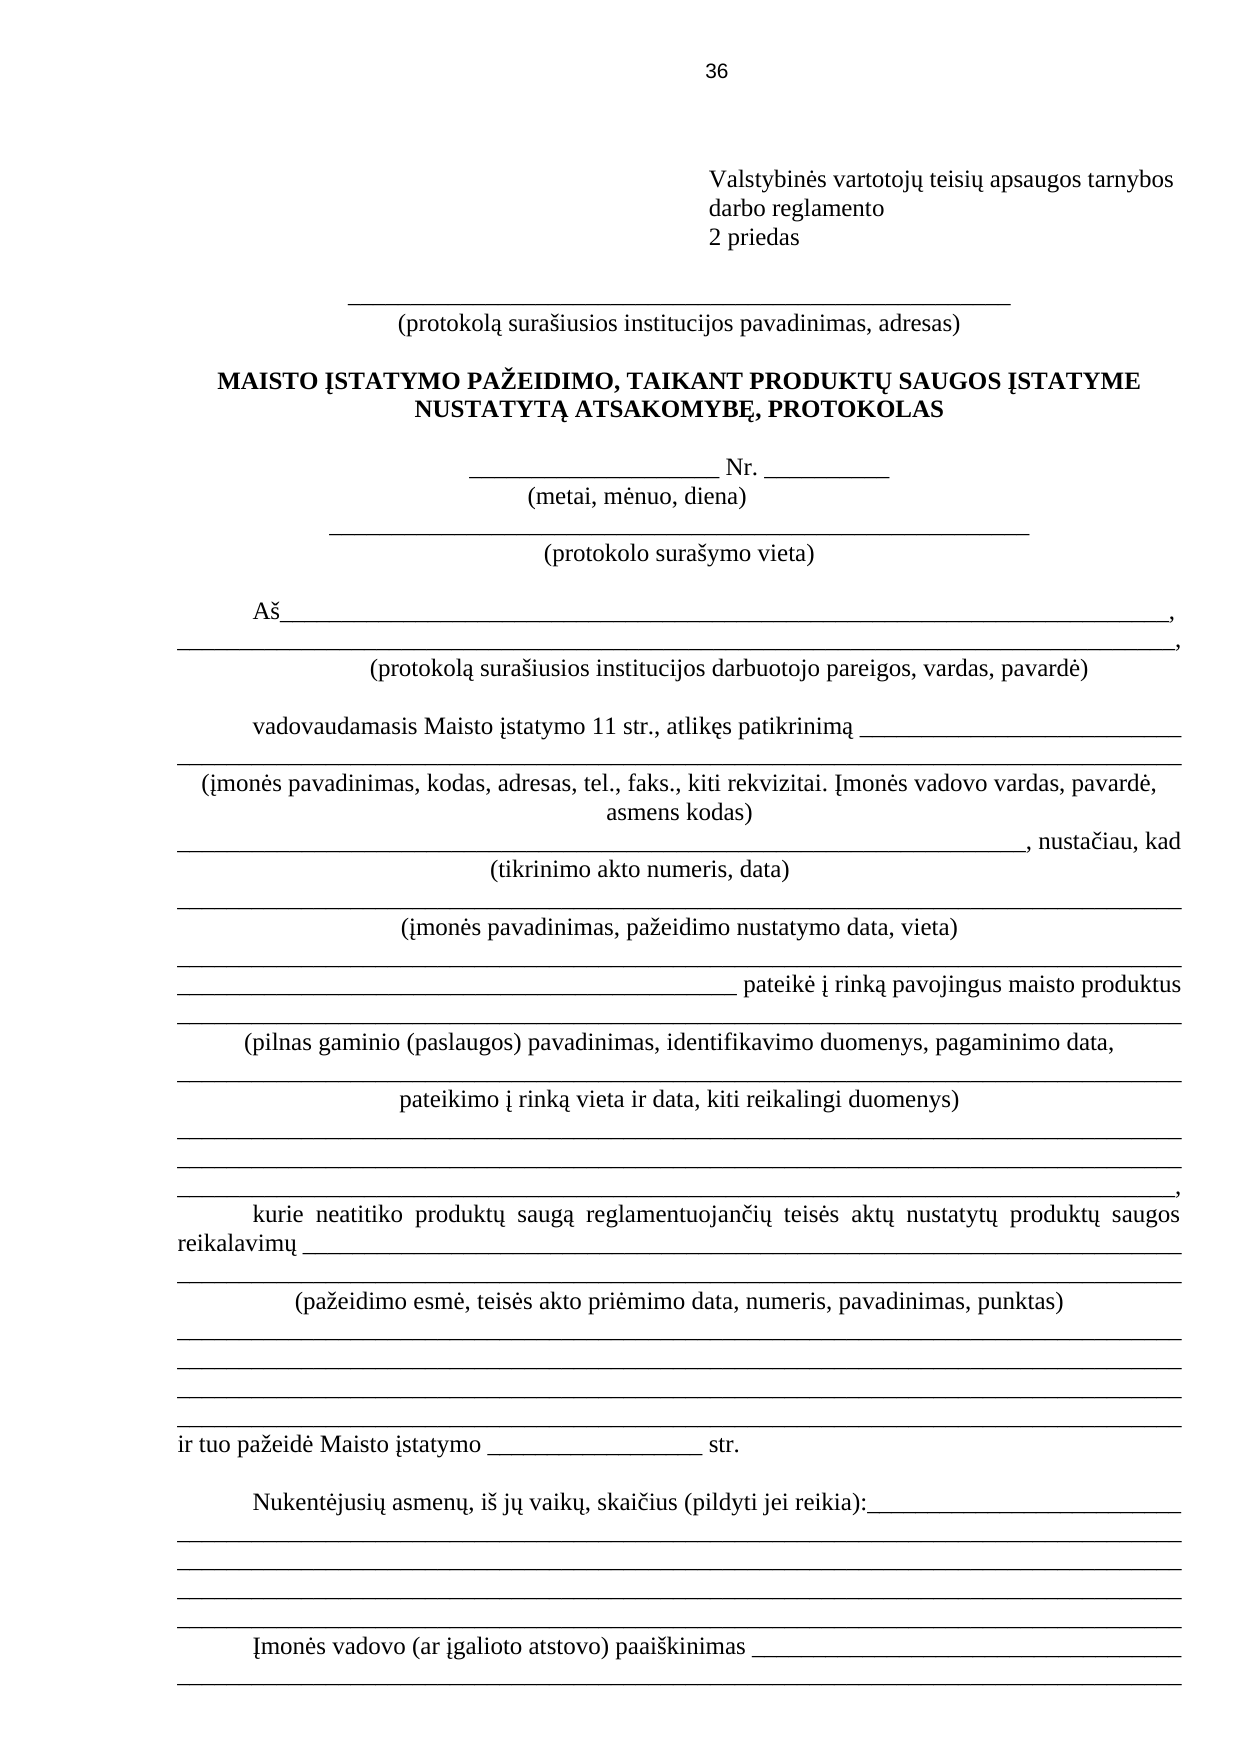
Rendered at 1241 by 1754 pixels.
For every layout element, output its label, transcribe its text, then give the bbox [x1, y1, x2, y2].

text pateikė į rinką pavojingus maisto produktus [177, 969, 1181, 998]
text (pilnas gaminio (paslaugos) pavadinimas, identifikavimo duomenys, pagaminimo data, [177, 1027, 1181, 1056]
text Valstybinės vartotojų teisių apsaugos tarnybos [709, 164, 1181, 193]
text (tikrinimo akto numeris, data) [415, 854, 1181, 883]
text darbo reglamento [709, 193, 1181, 222]
text Aš , [177, 596, 1181, 624]
text (protokolo surašymo vieta) [177, 538, 1181, 567]
text Įmonės vadovo (ar įgalioto atstovo) paaiškinimas [177, 1631, 1181, 1659]
text kurie neatitiko produktų saugą reglamentuojančių teisės aktų nustatytų produktų saugos reikalavimų [177, 1199, 1181, 1257]
text 2 priedas [709, 222, 1181, 251]
text (įmonės pavadinimas, pažeidimo nustatymo data, vieta) [177, 912, 1181, 941]
text ir tuo pažeidė Maisto įstatymo str. [177, 1429, 1181, 1458]
text (protokolą surašiusios institucijos pavadinimas, adresas) [177, 308, 1181, 337]
text , [177, 624, 1181, 653]
text _____________________________________________________ [177, 279, 1181, 308]
text , [177, 1171, 1181, 1199]
text (įmonės pavadinimas, kodas, adresas, tel., faks., kiti rekvizitai. Įmonės vadovo vardas, pavardė, asmens kodas) [177, 768, 1181, 826]
text Nukentėjusių asmenų, iš jų vaikų, skaičius (pildyti jei reikia): [177, 1487, 1181, 1516]
text (protokolą surašiusios institucijos darbuotojo pareigos, vardas, pavardė) [277, 653, 1181, 682]
text ________________________________________________________ [177, 509, 1181, 538]
text ____________________ Nr. __________ [177, 452, 1181, 481]
text vadovaudamasis Maisto įstatymo 11 str., atlikęs patikrinimą [177, 711, 1181, 739]
text MAISTO ĮSTATYMO PAŽEIDIMO, TAIKANT PRODUKTŲ SAUGOS ĮSTATYME NUSTATYTĄ ATSAKOMYBĘ, PROTOKOLAS [177, 366, 1181, 423]
text , nustačiau, kad [177, 826, 1181, 854]
text pateikimo į rinką vieta ir data, kiti reikalingi duomenys) [177, 1084, 1181, 1113]
text (pažeidimo esmė, teisės akto priėmimo data, numeris, pavadinimas, punktas) [177, 1286, 1181, 1314]
text (metai, mėnuo, diena) [452, 481, 1181, 509]
